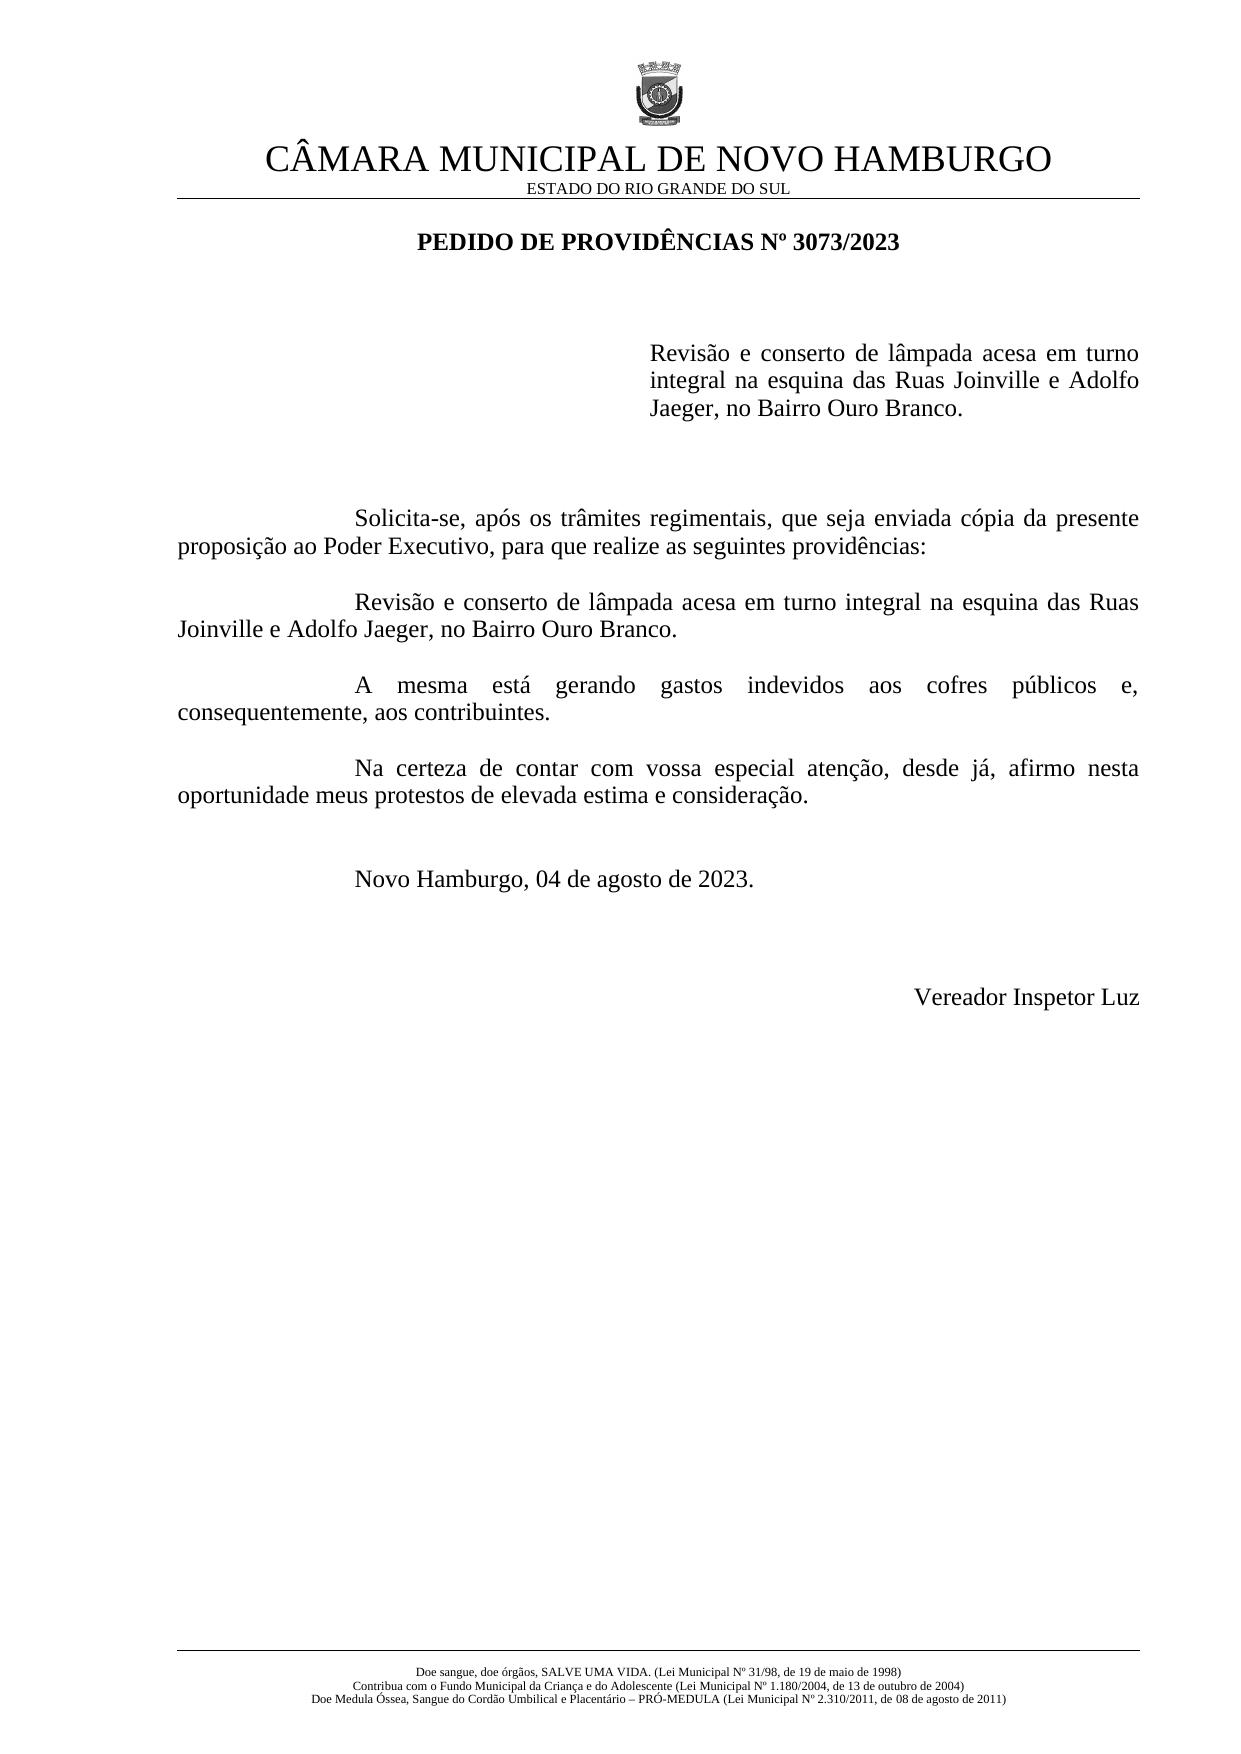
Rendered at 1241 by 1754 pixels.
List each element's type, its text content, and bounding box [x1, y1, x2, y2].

text Vereador Inspetor Luz [177, 983, 1140, 1011]
text PEDIDO DE PROVIDÊNCIAS Nº 3073/2023 [177, 228, 1140, 256]
text Na certeza de contar com vossa especial atenção, desde já, afirmo nesta oportunidade meus protestos de elevada estima e consideração. [177, 754, 1140, 809]
text Solicita-se, após os trâmites regimentais, que seja enviada cópia da presente proposição ao Poder Executivo, para que realize as seguintes providências: [177, 504, 1140, 560]
text Novo Hamburgo, 04 de agosto de 2023. [177, 865, 1140, 892]
text Revisão e conserto de lâmpada acesa em turno integral na esquina das Ruas Joinville e Adolfo Jaeger, no Bairro Ouro Branco. [177, 588, 1140, 643]
text Revisão e conserto de lâmpada acesa em turno integral na esquina das Ruas Joinville e Adolfo Jaeger, no Bairro Ouro Branco. [649, 339, 1140, 422]
text A mesma está gerando gastos indevidos aos cofres públicos e, consequentemente, aos contribuintes. [177, 671, 1140, 726]
